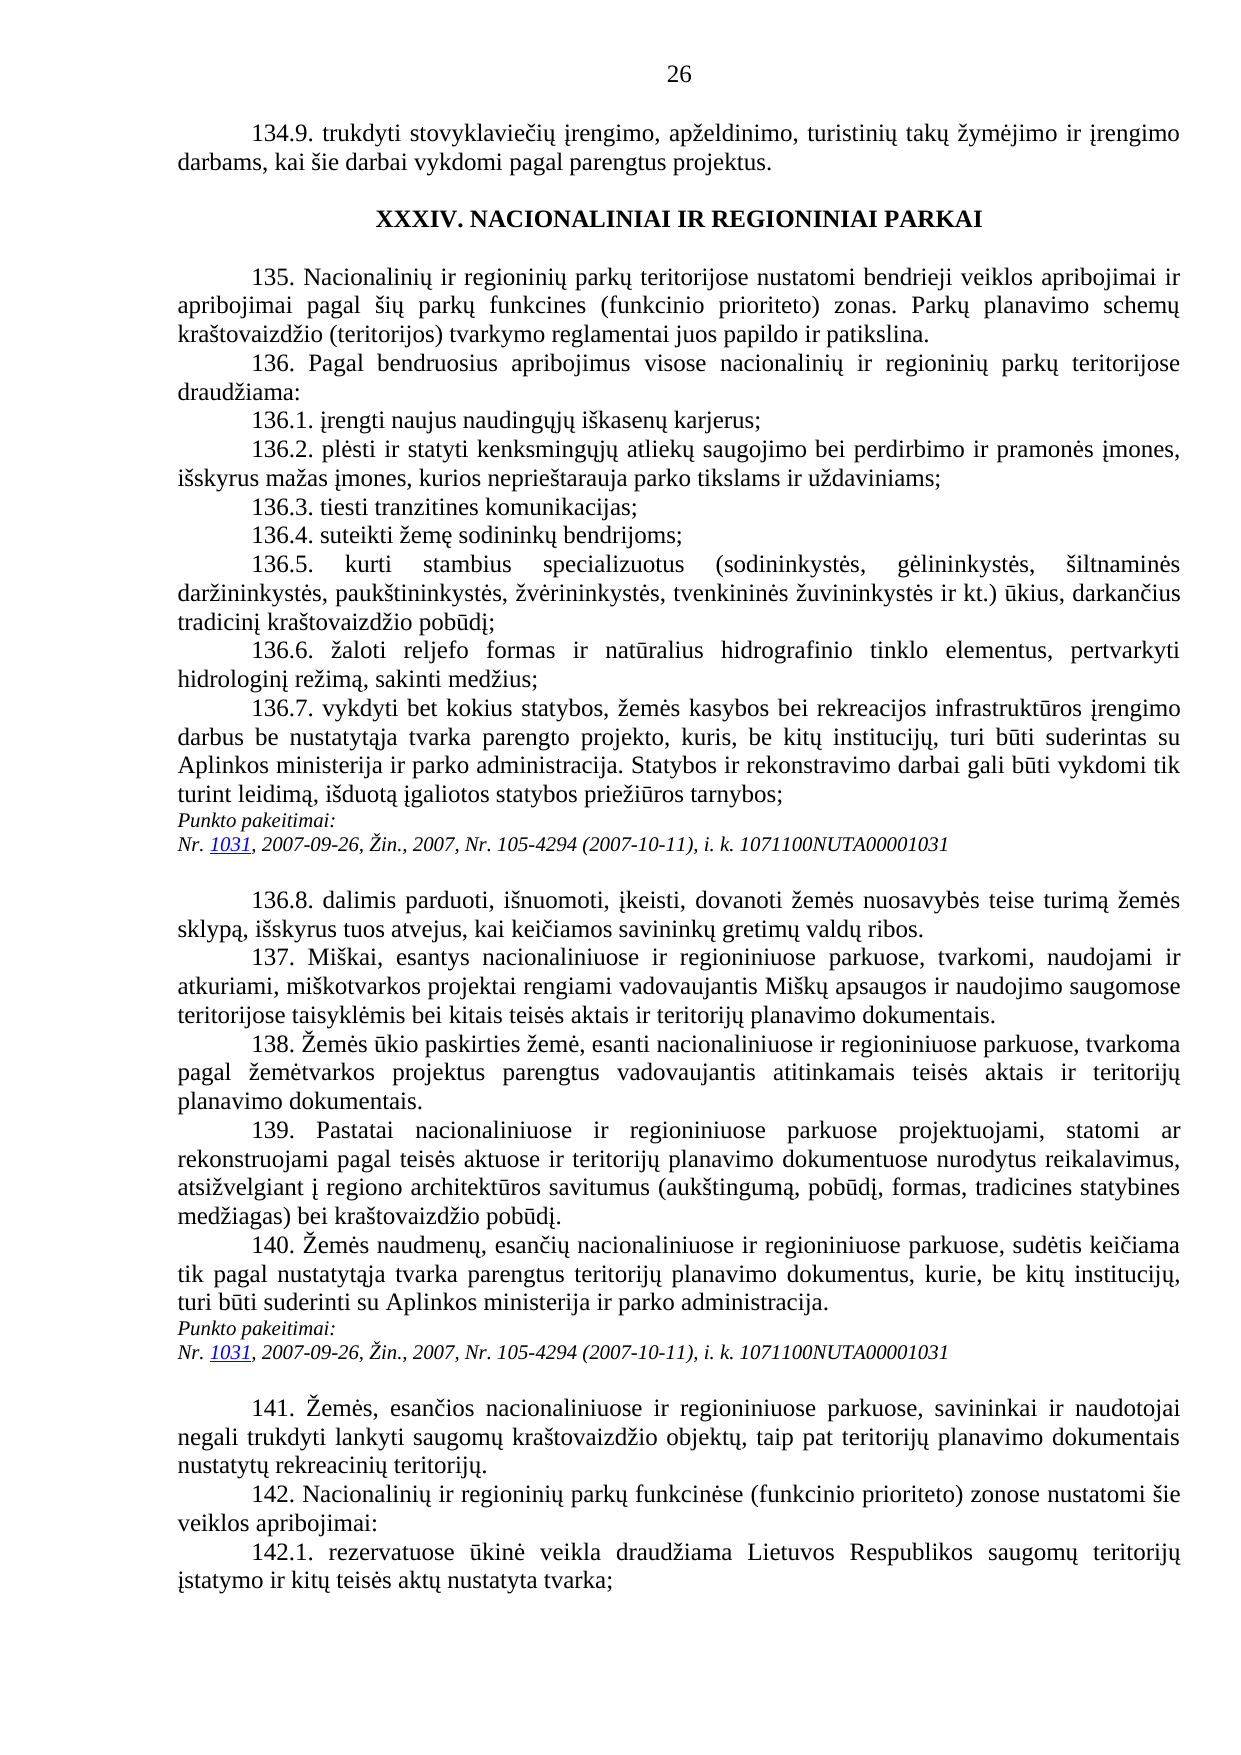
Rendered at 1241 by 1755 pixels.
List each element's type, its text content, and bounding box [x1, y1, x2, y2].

text 134.9. trukdyti stovyklaviečių įrengimo, apželdinimo, turistinių takų žymėjimo ir įrengimo darbams, kai šie darbai vykdomi pagal parengtus projektus. [177, 118, 1181, 176]
text 136.3. tiesti tranzitines komunikacijas; [177, 492, 1181, 521]
text 142.1. rezervatuose ūkinė veikla draudžiama Lietuvos Respublikos saugomų teritorijų įstatymo ir kitų teisės aktų nustatyta tvarka; [177, 1537, 1181, 1594]
text 140. Žemės naudmenų, esančių nacionaliniuose ir regioniniuose parkuose, sudėtis keičiama tik pagal nustatytąja tvarka parengtus teritorijų planavimo dokumentus, kurie, be kitų institucijų, turi būti suderinti su Aplinkos ministerija ir parko administracija. [177, 1230, 1181, 1316]
text 136.6. žaloti reljefo formas ir natūralius hidrografinio tinklo elementus, pertvarkyti hidrologinį režimą, sakinti medžius; [177, 636, 1181, 693]
text 136. Pagal bendruosius apribojimus visose nacionalinių ir regioninių parkų teritorijose draudžiama: [177, 348, 1181, 406]
text 141. Žemės, esančios nacionaliniuose ir regioniniuose parkuose, savininkai ir naudotojai negali trukdyti lankyti saugomų kraštovaizdžio objektų, taip pat teritorijų planavimo dokumentais nustatytų rekreacinių teritorijų. [177, 1393, 1181, 1479]
text 136.8. dalimis parduoti, išnuomoti, įkeisti, dovanoti žemės nuosavybės teise turimą žemės sklypą, išskyrus tuos atvejus, kai keičiamos savininkų gretimų valdų ribos. [177, 885, 1181, 942]
text 136.7. vykdyti bet kokius statybos, žemės kasybos bei rekreacijos infrastruktūros įrengimo darbus be nustatytąja tvarka parengto projekto, kuris, be kitų institucijų, turi būti suderintas su Aplinkos ministerija ir parko administracija. Statybos ir rekonstravimo darbai gali būti vykdomi tik turint leidimą, išduotą įgaliotos statybos priežiūros tarnybos; [177, 693, 1181, 808]
text 136.4. suteikti žemę sodininkų bendrijoms; [177, 521, 1181, 549]
text 142. Nacionalinių ir regioninių parkų funkcinėse (funkcinio prioriteto) zonose nustatomi šie veiklos apribojimai: [177, 1479, 1181, 1537]
text Nr. 1031, 2007-09-26, Žin., 2007, Nr. 105-4294 (2007-10-11), i. k. 1071100NUTA00001031 [177, 1340, 1181, 1364]
text Nr. 1031, 2007-09-26, Žin., 2007, Nr. 105-4294 (2007-10-11), i. k. 1071100NUTA00001031 [177, 832, 1181, 856]
text Punkto pakeitimai: [177, 808, 1181, 832]
text 138. Žemės ūkio paskirties žemė, esanti nacionaliniuose ir regioniniuose parkuose, tvarkoma pagal žemėtvarkos projektus parengtus vadovaujantis atitinkamais teisės aktais ir teritorijų planavimo dokumentais. [177, 1029, 1181, 1115]
text 135. Nacionalinių ir regioninių parkų teritorijose nustatomi bendrieji veiklos apribojimai ir apribojimai pagal šių parkų funkcines (funkcinio prioriteto) zonas. Parkų planavimo schemų kraštovaizdžio (teritorijos) tvarkymo reglamentai juos papildo ir patikslina. [177, 262, 1181, 348]
text 136.1. įrengti naujus naudingųjų iškasenų karjerus; [177, 406, 1181, 434]
text Punkto pakeitimai: [177, 1316, 1181, 1340]
text 137. Miškai, esantys nacionaliniuose ir regioniniuose parkuose, tvarkomi, naudojami ir atkuriami, miškotvarkos projektai rengiami vadovaujantis Miškų apsaugos ir naudojimo saugomose teritorijose taisyklėmis bei kitais teisės aktais ir teritorijų planavimo dokumentais. [177, 942, 1181, 1029]
text 136.2. plėsti ir statyti kenksmingųjų atliekų saugojimo bei perdirbimo ir pramonės įmones, išskyrus mažas įmones, kurios neprieštarauja parko tikslams ir uždaviniams; [177, 434, 1181, 492]
text 139. Pastatai nacionaliniuose ir regioniniuose parkuose projektuojami, statomi ar rekonstruojami pagal teisės aktuose ir teritorijų planavimo dokumentuose nurodytus reikalavimus, atsižvelgiant į regiono architektūros savitumus (aukštingumą, pobūdį, formas, tradicines statybines medžiagas) bei kraštovaizdžio pobūdį. [177, 1115, 1181, 1230]
text XXXIV. Nacionaliniai ir regioniniai parkai [177, 204, 1181, 233]
text 136.5. kurti stambius specializuotus (sodininkystės, gėlininkystės, šiltnaminės daržininkystės, paukštininkystės, žvėrininkystės, tvenkininės žuvininkystės ir kt.) ūkius, darkančius tradicinį kraštovaizdžio pobūdį; [177, 549, 1181, 636]
